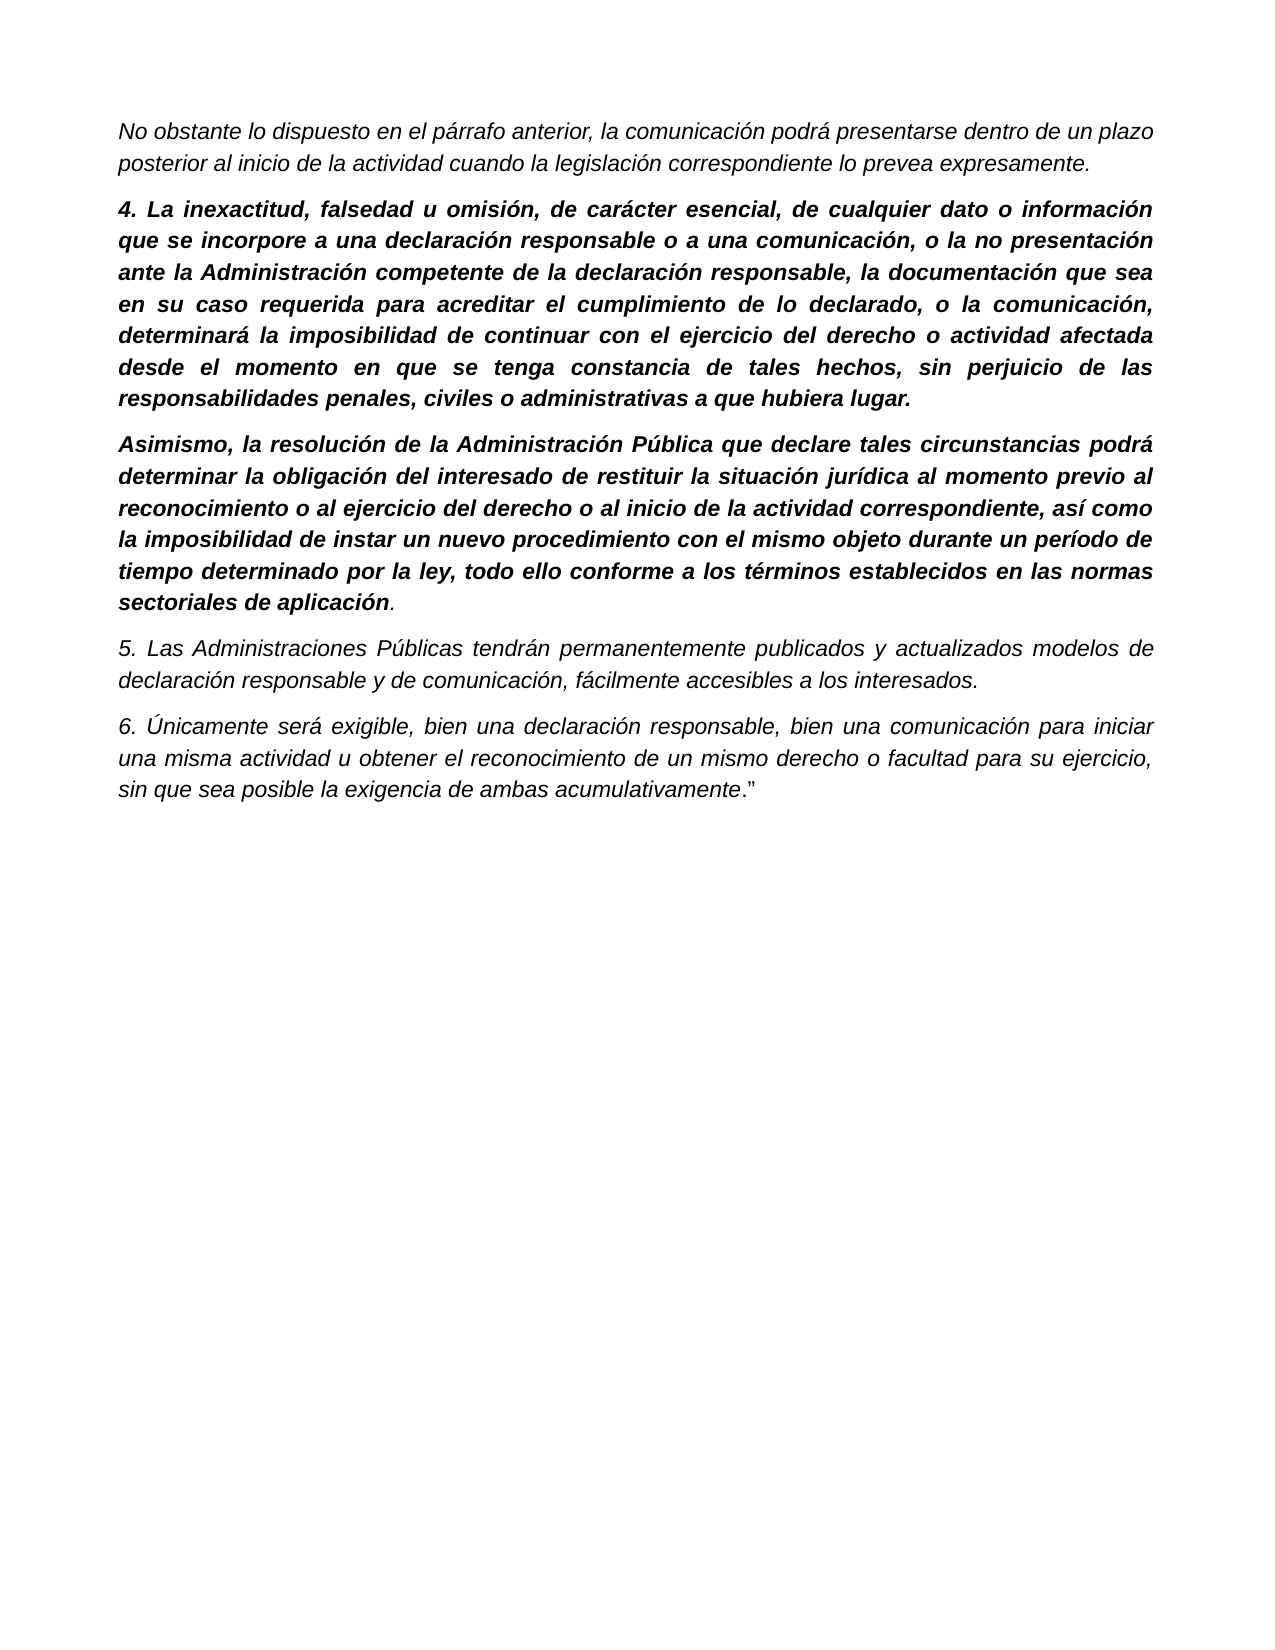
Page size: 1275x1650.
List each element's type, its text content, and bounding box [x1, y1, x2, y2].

text No obstante lo dispuesto en el párrafo anterior, la comunicación podrá presentarse dentro de un plazo posterior al inicio de la actividad cuando la legislación correspondiente lo prevea expresamente. [118, 118, 1157, 176]
text 4. La inexactitud, falsedad u omisión, de carácter esencial, de cualquier dato o información que se incorpore a una declaración responsable o a una comunicación, o la no presentación ante la Administración competente de la declaración responsable, la documentación que sea en su caso requerida para acreditar el cumplimiento de lo declarado, o la comunicación, determinará la imposibilidad de continuar con el ejercicio del derecho o actividad afectada desde el momento en que se tenga constancia de tales hechos, sin perjuicio de las responsabilidades penales, civiles o administrativas a que hubiera lugar. [118, 196, 1157, 412]
text 6. Únicamente será exigible, bien una declaración responsable, bien una comunicación para iniciar una misma actividad u obtener el reconocimiento de un mismo derecho o facultad para su ejercicio, sin que sea posible la exigencia de ambas acumulativamente.” [118, 713, 1157, 802]
text 5. Las Administraciones Públicas tendrán permanentemente publicados y actualizados modelos de declaración responsable y de comunicación, fácilmente accesibles a los interesados. [118, 635, 1157, 693]
text Asimismo, la resolución de la Administración Pública que declare tales circunstancias podrá determinar la obligación del interesado de restituir la situación jurídica al momento previo al reconocimiento o al ejercicio del derecho o al inicio de la actividad correspondiente, así como la imposibilidad de instar un nuevo procedimiento con el mismo objeto durante un período de tiempo determinado por la ley, todo ello conforme a los términos establecidos en las normas sectoriales de aplicación. [118, 431, 1157, 616]
